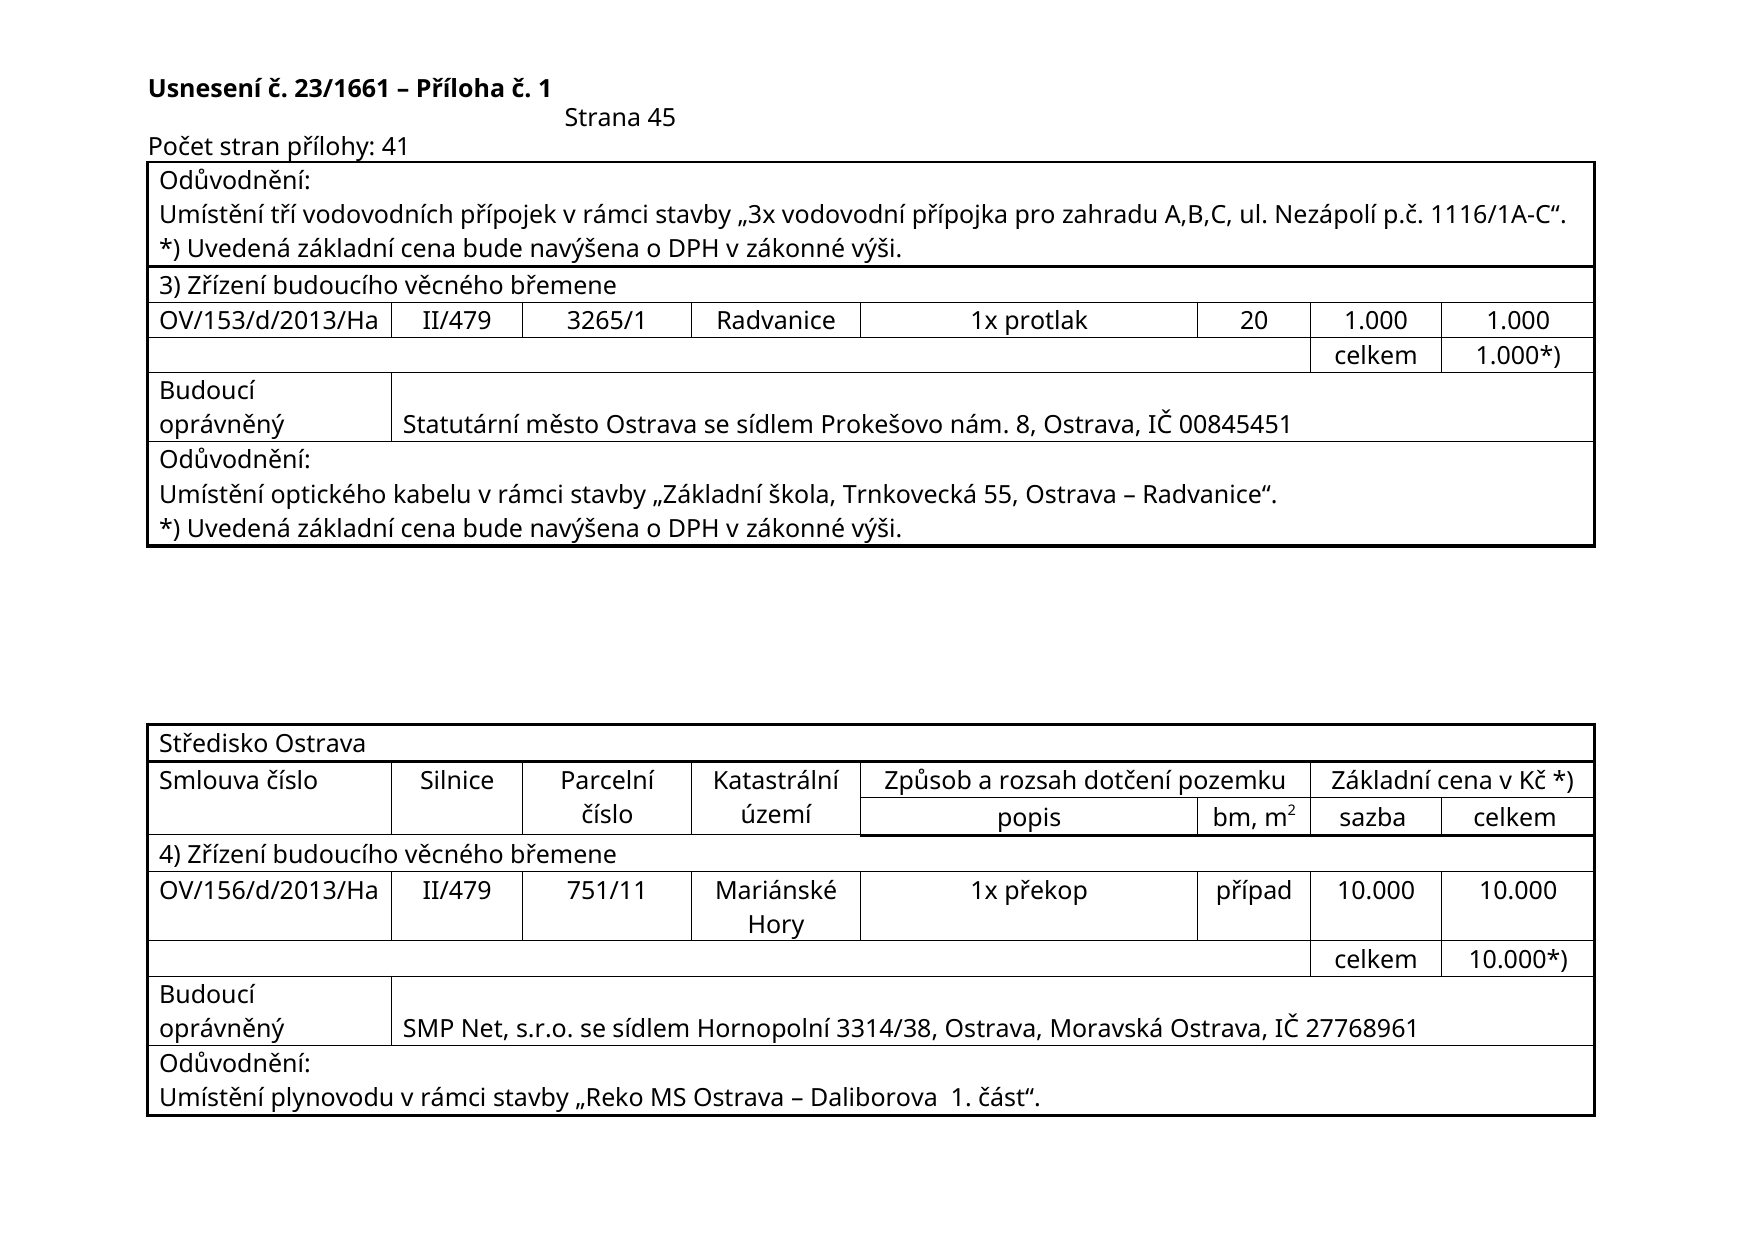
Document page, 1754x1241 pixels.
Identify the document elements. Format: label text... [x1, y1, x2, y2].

table_cell 1.000*) [1442, 338, 1593, 372]
table_cell 20 [1198, 303, 1310, 337]
table_cell bm, m2 [1198, 798, 1310, 834]
table_cell Odůvodnění: Umístění optického kabelu v rámci stavby „Základní škola, Trnkovecká 55, Ostrava – Radvanice“. *) Uvedená základní cena bude navýšena o DPH v zákonné výši. [149, 442, 1593, 544]
table_cell 1x protlak [861, 303, 1197, 337]
table_cell 10.000 [1311, 872, 1441, 940]
table_cell 10.000 [1442, 872, 1593, 940]
table_cell celkem [1311, 941, 1441, 976]
table_cell SMP Net, s.r.o. se sídlem Hornopolní 3314/38, Ostrava, Moravská Ostrava, IČ 27768961 [392, 977, 1593, 1045]
table_cell Budoucí oprávněný [149, 373, 391, 441]
table_cell Odůvodnění: Umístění plynovodu v rámci stavby „Reko MS Ostrava – Daliborova 1. část“. [149, 1046, 1593, 1114]
table_cell případ [1198, 872, 1310, 940]
table_cell Smlouva číslo [149, 763, 391, 834]
table_cell celkem [1311, 338, 1441, 372]
table_header Středisko Ostrava [149, 726, 1593, 760]
table_cell 1.000 [1311, 303, 1441, 337]
table_cell 3) Zřízení budoucího věcného břemene [149, 268, 1593, 302]
table_cell sazba [1311, 798, 1441, 834]
table_cell II/479 [392, 303, 522, 337]
table_cell 10.000*) [1442, 941, 1593, 976]
table_cell Parcelní číslo [523, 763, 691, 834]
table_cell 4) Zřízení budoucího věcného břemene [149, 835, 1593, 871]
table_cell 1.000 [1442, 303, 1593, 337]
table_cell 751/11 [523, 872, 691, 940]
table_cell Způsob a rozsah dotčení pozemku [861, 763, 1310, 797]
table_cell Radvanice [692, 303, 860, 337]
table_cell II/479 [392, 872, 522, 940]
table_cell Mariánské Hory [692, 872, 860, 940]
table_cell Odůvodnění: Umístění tří vodovodních přípojek v rámci stavby „3x vodovodní přípojka pro zahradu A,B,C, ul. Nezápolí p.č. 1116/1A-C“. *) Uvedená základní cena bude navýšena o DPH v zákonné výši. [149, 163, 1593, 264]
table_cell 3265/1 [523, 303, 691, 337]
table_cell OV/153/d/2013/Ha [149, 303, 391, 337]
table_cell celkem [1442, 798, 1593, 834]
table_cell OV/156/d/2013/Ha [149, 872, 391, 940]
table_cell Silnice [392, 763, 522, 834]
table_cell Budoucí oprávněný [149, 977, 391, 1045]
table_cell 1x překop [861, 872, 1197, 940]
table_cell Základní cena v Kč *) [1311, 763, 1593, 797]
table_cell Statutární město Ostrava se sídlem Prokešovo nám. 8, Ostrava, IČ 00845451 [392, 373, 1593, 441]
table_cell [149, 338, 1310, 372]
table_cell [149, 941, 1310, 976]
table_cell Katastrální území [692, 763, 860, 834]
table_cell popis [861, 798, 1197, 834]
